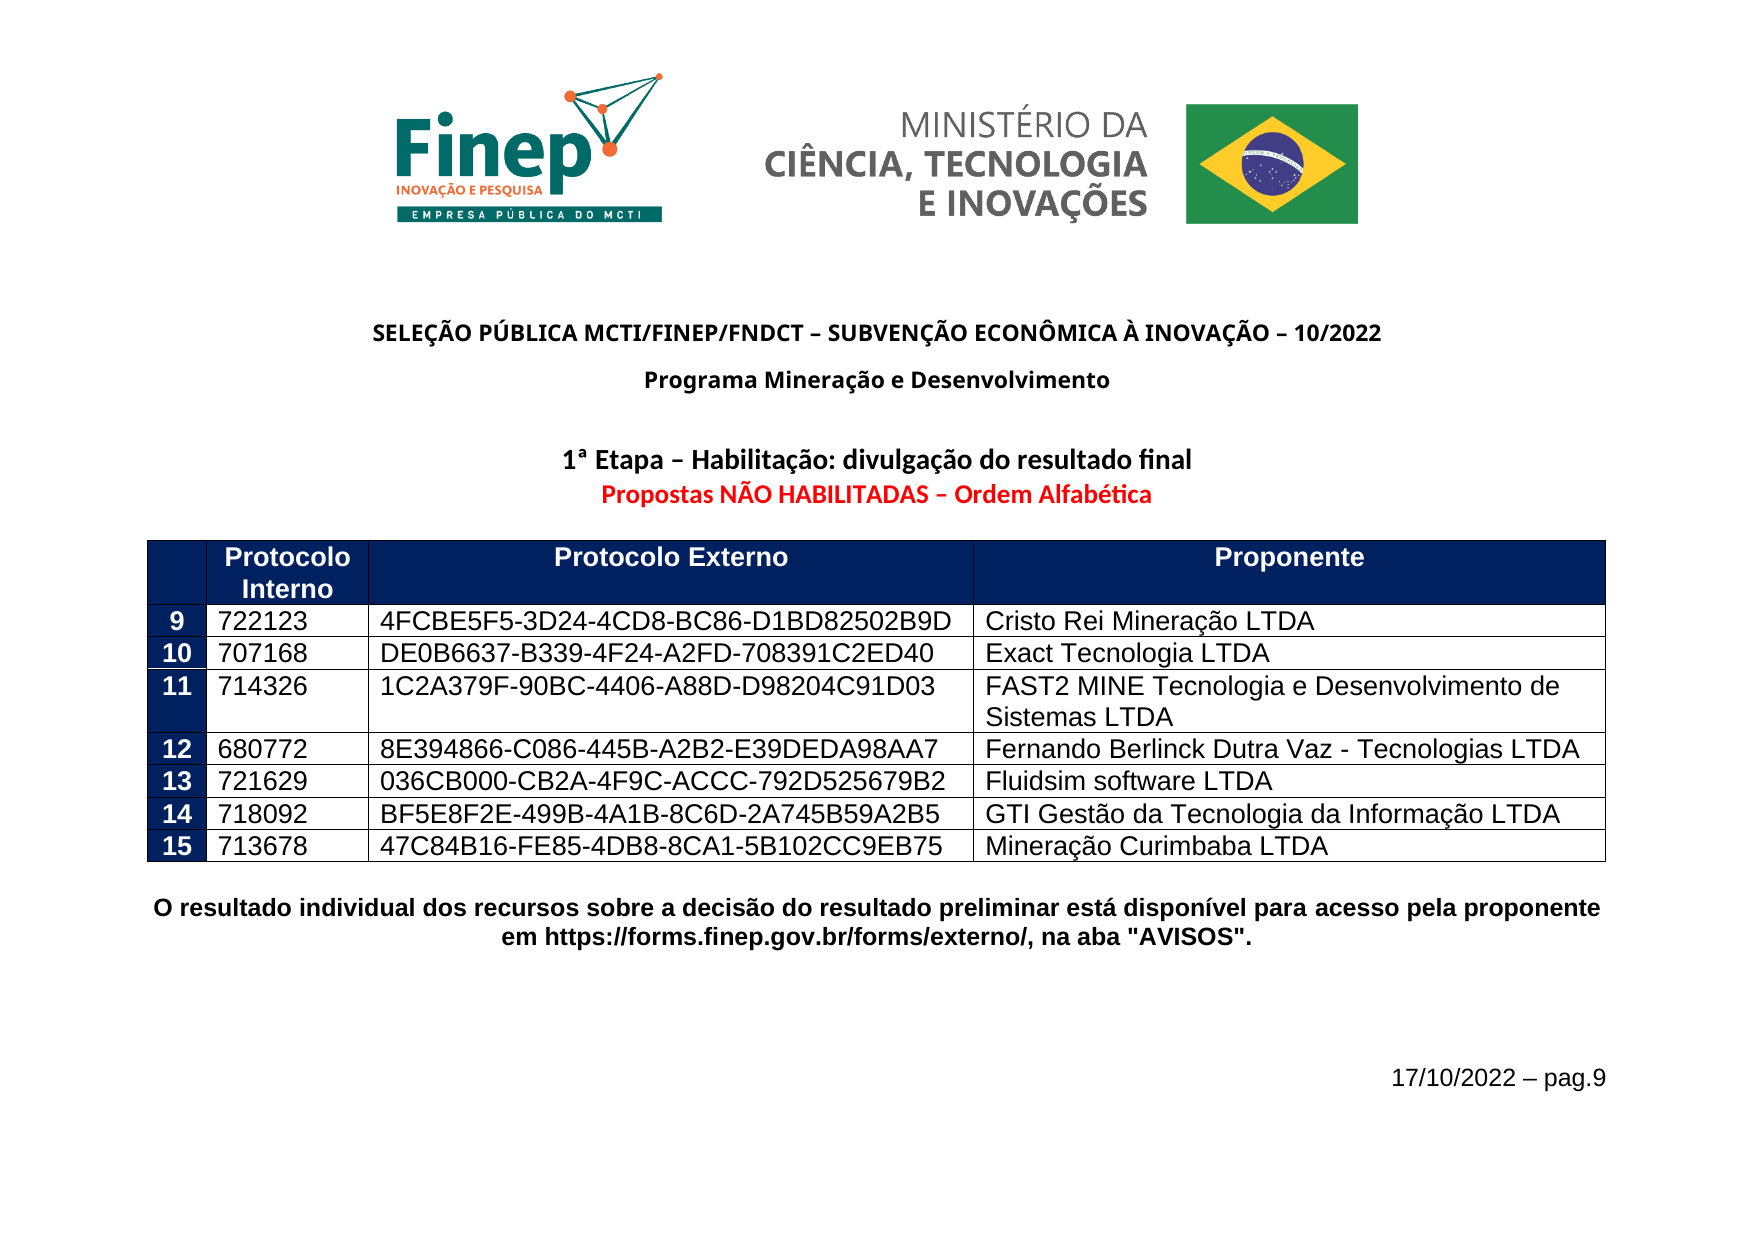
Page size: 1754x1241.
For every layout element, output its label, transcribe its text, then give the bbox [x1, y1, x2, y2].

table_cell DE0B6637-B339-4F24-A2FD-708391C2ED40 [369, 637, 973, 668]
table_cell 680772 [207, 733, 368, 764]
table_cell 13 [148, 765, 206, 797]
table_cell 1C2A379F-90BC-4406-A88D-D98204C91D03 [369, 670, 973, 732]
table_cell Fernando Berlinck Dutra Vaz - Tecnologias LTDA [974, 733, 1605, 764]
text Propostas NÃO HABILITADAS – Ordem Alfabética [148, 477, 1606, 510]
table_cell 721629 [207, 765, 368, 797]
table_cell 4FCBE5F5-3D24-4CD8-BC86-D1BD82502B9D [369, 605, 973, 636]
text 1ª Etapa – Habilitação: divulgação do resultado final [148, 441, 1606, 477]
table_header [148, 541, 206, 604]
table_header Protocolo Externo [369, 541, 973, 604]
table_cell GTI Gestão da Tecnologia da Informação LTDA [974, 798, 1605, 829]
table_cell 14 [148, 798, 206, 829]
text O resultado individual dos recursos sobre a decisão do resultado preliminar está disponível para acesso pela proponente em https://forms.finep.gov.br/forms/externo/, na aba "AVISOS". [148, 893, 1606, 950]
table_cell Fluidsim software LTDA [974, 765, 1605, 797]
table_cell 47C84B16-FE85-4DB8-8CA1-5B102CC9EB75 [369, 830, 973, 861]
table_cell 036CB000-CB2A-4F9C-ACCC-792D525679B2 [369, 765, 973, 797]
text Programa Mineração e Desenvolvimento [148, 364, 1606, 395]
table_cell 722123 [207, 605, 368, 636]
table_cell 15 [148, 830, 206, 861]
table_cell 714326 [207, 670, 368, 732]
table_cell Exact Tecnologia LTDA [974, 637, 1605, 668]
table_cell 10 [148, 637, 206, 668]
table_cell 9 [148, 605, 206, 636]
table_cell 11 [148, 670, 206, 732]
table_header Protocolo Interno [207, 541, 368, 604]
table_cell 718092 [207, 798, 368, 829]
table_header Proponente [974, 541, 1605, 604]
table_cell 707168 [207, 637, 368, 668]
table_cell 8E394866-C086-445B-A2B2-E39DEDA98AA7 [369, 733, 973, 764]
table_cell BF5E8F2E-499B-4A1B-8C6D-2A745B59A2B5 [369, 798, 973, 829]
table_cell 12 [148, 733, 206, 764]
table_cell FAST2 MINE Tecnologia e Desenvolvimento de Sistemas LTDA [974, 670, 1605, 732]
table_cell Mineração Curimbaba LTDA [974, 830, 1605, 861]
text SELEÇÃO PÚBLICA MCTI/FINEP/FNDCT – Subvenção Econômica à Inovação – 10/2022 [148, 317, 1606, 348]
table_cell 713678 [207, 830, 368, 861]
table_cell Cristo Rei Mineração LTDA [974, 605, 1605, 636]
